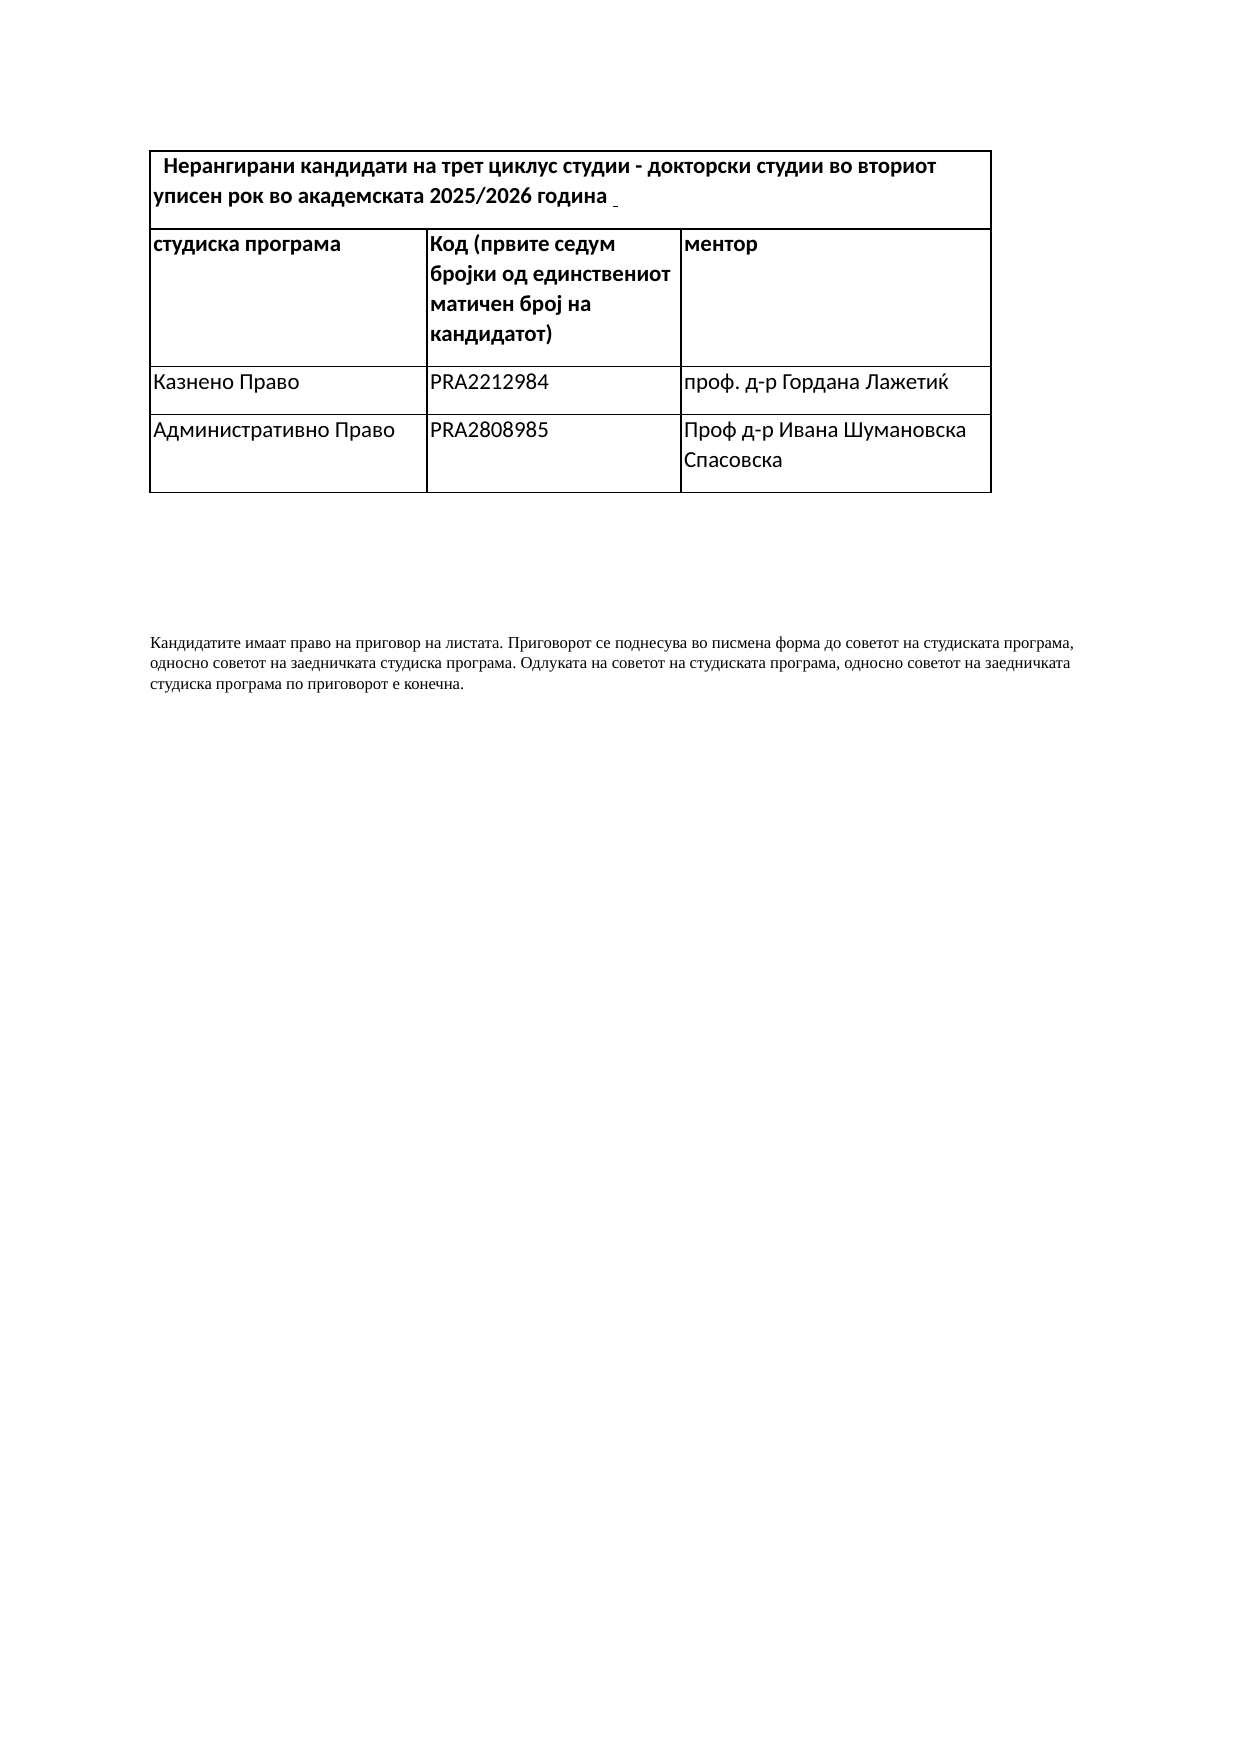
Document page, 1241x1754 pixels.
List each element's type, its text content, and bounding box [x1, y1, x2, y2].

table_cell студиска програма [151, 230, 426, 366]
table_header Нерангирани кандидати на трет циклус студии - докторски студии во вториот уписен рок во академската 2025/2026 година [151, 152, 990, 228]
table_cell Код (првите седум бројки од единствениот матичен број на кандидатот) [428, 230, 680, 366]
table_cell Проф д-р Ивана Шумановска Спасовска [682, 415, 990, 492]
table_cell PRA2808985 [428, 415, 680, 492]
text Кандидатите имаат право на приговор на листата. Приговорот се поднесува во писмена форма до советот на студиската програма, односно советот на зaедничката студиска програма. Одлуката на советот на студиската програма, односно советот на зaедничката студиска програма по приговорот е конечна. [150, 633, 1090, 693]
table_cell Административно Право [151, 415, 426, 492]
table_cell проф. д-р Гордана Лажетиќ [682, 367, 990, 414]
table_cell Казнено Право [151, 367, 426, 414]
table_cell PRA2212984 [428, 367, 680, 414]
table_cell ментор [682, 230, 990, 366]
